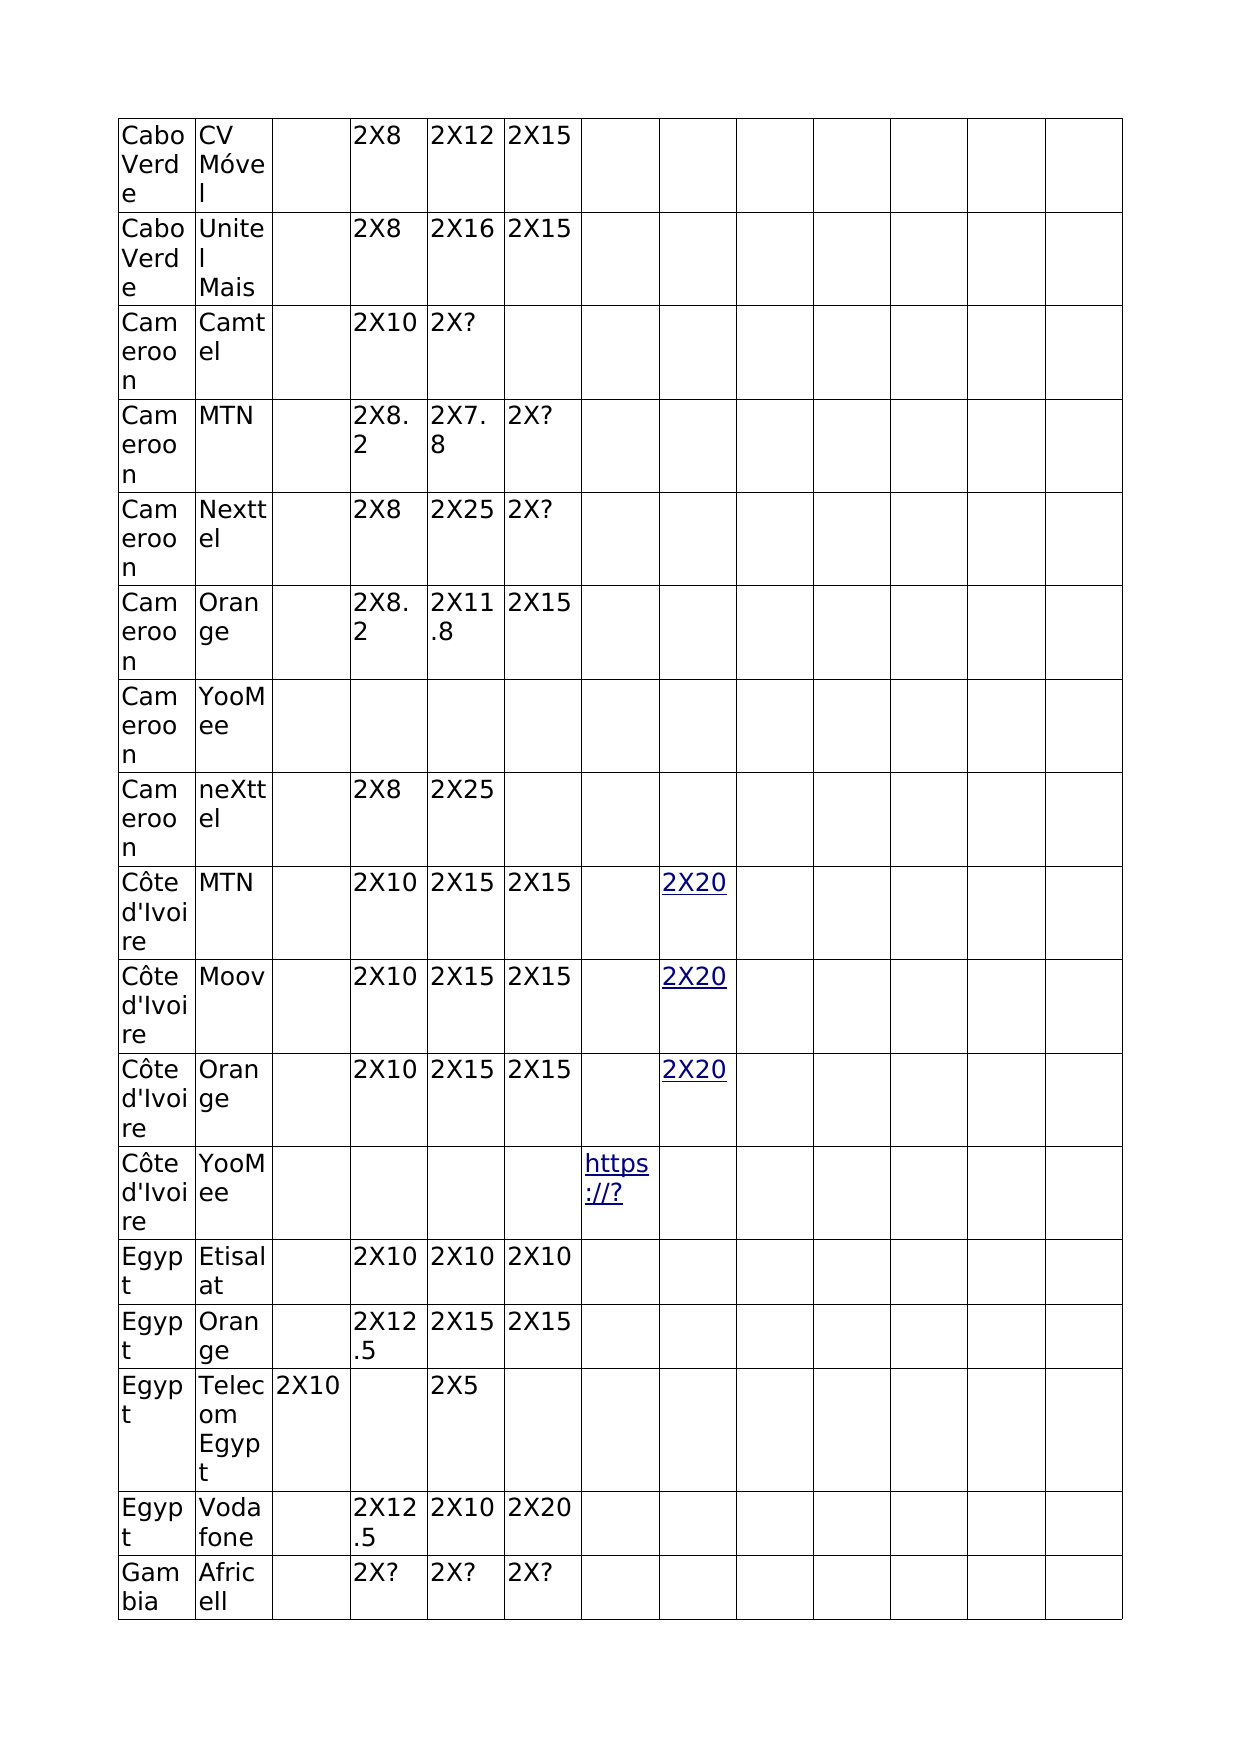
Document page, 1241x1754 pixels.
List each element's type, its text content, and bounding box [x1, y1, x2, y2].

table_cell [814, 1240, 890, 1304]
table_cell [737, 1369, 813, 1491]
table_cell [582, 680, 659, 772]
table_cell 2X7.8 [428, 400, 504, 492]
table_cell [1046, 773, 1122, 866]
table_cell [814, 306, 890, 398]
table_cell [737, 119, 813, 212]
table_cell [891, 773, 967, 866]
table_cell Cabo Verde [119, 119, 195, 212]
table_cell Egypt [119, 1492, 195, 1555]
table_cell [660, 119, 736, 212]
table_cell [968, 586, 1045, 679]
table_cell 2X25 [428, 773, 504, 866]
table_cell Côte d'Ivoire [119, 867, 195, 959]
table_cell [273, 119, 350, 212]
table_cell Camtel [196, 306, 272, 398]
table_cell 2X15 [505, 213, 581, 305]
table_cell [968, 773, 1045, 866]
table_cell [814, 1147, 890, 1239]
table_cell 2X15 [428, 960, 504, 1052]
table_cell 2X10 [351, 960, 427, 1052]
table_cell 2X10 [351, 1240, 427, 1304]
table_cell [891, 586, 967, 679]
table_cell [1046, 119, 1122, 212]
table_cell [737, 213, 813, 305]
table_cell 2X10 [428, 1492, 504, 1555]
table_cell [428, 1147, 504, 1239]
table_cell [273, 867, 350, 959]
table_cell [351, 1369, 427, 1491]
table_cell Cabo Verde [119, 213, 195, 305]
table_cell [737, 1305, 813, 1368]
table_cell [891, 1147, 967, 1239]
table_cell [660, 493, 736, 585]
table_cell [582, 773, 659, 866]
table_cell 2X? [505, 493, 581, 585]
table_cell [1046, 306, 1122, 398]
table_cell [505, 1147, 581, 1239]
table_cell [968, 960, 1045, 1052]
table_cell Vodafone [196, 1492, 272, 1555]
table_cell Cameroon [119, 586, 195, 679]
table_cell [660, 1556, 736, 1619]
table_cell [891, 680, 967, 772]
table_cell 2X8 [351, 773, 427, 866]
table_cell [814, 960, 890, 1052]
table_cell Telecom Egypt [196, 1369, 272, 1491]
table_cell [660, 1147, 736, 1239]
table_cell [891, 400, 967, 492]
table_cell [737, 306, 813, 398]
table_cell 2X12.5 [351, 1305, 427, 1368]
table_cell [505, 680, 581, 772]
table_cell [1046, 867, 1122, 959]
table_cell [273, 1556, 350, 1619]
table_cell [814, 493, 890, 585]
table_cell [582, 493, 659, 585]
table_cell [891, 1369, 967, 1491]
table_cell Cameroon [119, 400, 195, 492]
table_cell [273, 1147, 350, 1239]
table_cell Orange [196, 1054, 272, 1146]
table_cell [660, 306, 736, 398]
table_cell [814, 119, 890, 212]
table_cell 2X15 [428, 1305, 504, 1368]
table_cell [737, 1556, 813, 1619]
table_cell [660, 400, 736, 492]
table_cell [582, 867, 659, 959]
table_cell [660, 680, 736, 772]
table_cell [660, 213, 736, 305]
table_cell 2X10 [351, 867, 427, 959]
table_cell [814, 1492, 890, 1555]
table_cell MTN [196, 867, 272, 959]
table_cell YooMee [196, 680, 272, 772]
table_cell [737, 773, 813, 866]
table_cell 2X15 [505, 960, 581, 1052]
table_cell [968, 1369, 1045, 1491]
table_cell Cameroon [119, 680, 195, 772]
table_cell Côte d'Ivoire [119, 1054, 195, 1146]
table_cell CV Móvel [196, 119, 272, 212]
table_cell Côte d'Ivoire [119, 1147, 195, 1239]
table_cell 2X8.2 [351, 586, 427, 679]
table_cell [582, 1240, 659, 1304]
table_cell 2X5 [428, 1369, 504, 1491]
table_cell Côte d'Ivoire [119, 960, 195, 1052]
table_cell [1046, 1492, 1122, 1555]
table_cell 2X? [428, 1556, 504, 1619]
table_cell [814, 773, 890, 866]
table_cell [582, 1556, 659, 1619]
table_cell 2X15 [505, 1305, 581, 1368]
table_cell [737, 1492, 813, 1555]
table_cell [814, 1369, 890, 1491]
table_cell [891, 1240, 967, 1304]
table_cell [273, 306, 350, 398]
table_cell [968, 213, 1045, 305]
table_cell [582, 119, 659, 212]
table_cell 2X16 [428, 213, 504, 305]
table_cell [273, 213, 350, 305]
table_cell [737, 960, 813, 1052]
table_cell [891, 119, 967, 212]
table_cell [273, 586, 350, 679]
table_cell 2X25 [428, 493, 504, 585]
table_cell [273, 493, 350, 585]
table_cell 2X10 [428, 1240, 504, 1304]
table_cell 2X8 [351, 493, 427, 585]
table_cell 2X10 [351, 1054, 427, 1146]
table_cell [273, 1054, 350, 1146]
table_cell [968, 400, 1045, 492]
table_cell 2X20 [660, 1054, 736, 1146]
table_cell Egypt [119, 1240, 195, 1304]
table_cell [1046, 400, 1122, 492]
table_cell [582, 1369, 659, 1491]
table_cell 2X8 [351, 213, 427, 305]
table_cell 2X15 [428, 1054, 504, 1146]
table_cell Cameroon [119, 493, 195, 585]
table_cell YooMee [196, 1147, 272, 1239]
table_cell [660, 1369, 736, 1491]
table_cell [891, 1305, 967, 1368]
table_cell [582, 1305, 659, 1368]
table_cell [737, 1147, 813, 1239]
table_cell [737, 400, 813, 492]
table_cell [814, 400, 890, 492]
table_cell [891, 306, 967, 398]
table_cell [891, 1556, 967, 1619]
table_cell [968, 867, 1045, 959]
table_cell 2X? [505, 1556, 581, 1619]
table_cell [968, 306, 1045, 398]
table_cell [1046, 1054, 1122, 1146]
table_cell [428, 680, 504, 772]
table_cell [737, 867, 813, 959]
table_cell [891, 867, 967, 959]
table_cell Etisalat [196, 1240, 272, 1304]
table_cell [1046, 1240, 1122, 1304]
table_cell [968, 1054, 1045, 1146]
table_cell Unitel Mais [196, 213, 272, 305]
table_cell 2X10 [351, 306, 427, 398]
table_cell 2X20 [660, 867, 736, 959]
table_cell [814, 680, 890, 772]
table_cell [737, 586, 813, 679]
table_cell https://? [582, 1147, 659, 1239]
table_cell [351, 680, 427, 772]
table_cell [968, 493, 1045, 585]
table_cell 2X15 [505, 1054, 581, 1146]
table_cell [660, 1305, 736, 1368]
table_cell [1046, 213, 1122, 305]
table_cell [814, 1305, 890, 1368]
table_cell [1046, 1556, 1122, 1619]
table_cell Nexttel [196, 493, 272, 585]
table_cell neXttel [196, 773, 272, 866]
table_cell [351, 1147, 427, 1239]
table_cell 2X20 [505, 1492, 581, 1555]
table_cell [273, 1240, 350, 1304]
table_cell [968, 1492, 1045, 1555]
table_cell [814, 586, 890, 679]
table_cell [582, 1054, 659, 1146]
table_cell [814, 1556, 890, 1619]
table_cell Moov [196, 960, 272, 1052]
table_cell 2X15 [505, 586, 581, 679]
table_cell [1046, 1305, 1122, 1368]
table_cell Cameroon [119, 306, 195, 398]
table_cell [1046, 1147, 1122, 1239]
table_cell [273, 960, 350, 1052]
table_cell [660, 1492, 736, 1555]
table_cell [968, 1240, 1045, 1304]
table_cell [968, 119, 1045, 212]
table_cell 2X8.2 [351, 400, 427, 492]
table_cell [660, 1240, 736, 1304]
table_cell [660, 773, 736, 866]
table_cell [273, 680, 350, 772]
table_cell [505, 1369, 581, 1491]
table_cell [891, 493, 967, 585]
table_cell MTN [196, 400, 272, 492]
table_cell 2X10 [273, 1369, 350, 1491]
table_cell Egypt [119, 1305, 195, 1368]
table_cell [273, 1305, 350, 1368]
table_cell [1046, 960, 1122, 1052]
table_cell [891, 213, 967, 305]
table_cell Egypt [119, 1369, 195, 1491]
table_cell [968, 1147, 1045, 1239]
table_cell Africell [196, 1556, 272, 1619]
table_cell 2X12.5 [351, 1492, 427, 1555]
table_cell 2X11.8 [428, 586, 504, 679]
table_cell 2X12 [428, 119, 504, 212]
table_cell 2X? [351, 1556, 427, 1619]
table_cell [968, 1556, 1045, 1619]
table_cell 2X15 [505, 119, 581, 212]
table_cell 2X? [505, 400, 581, 492]
table_cell [737, 1054, 813, 1146]
table_cell [582, 306, 659, 398]
table_cell [737, 493, 813, 585]
table_cell [1046, 1369, 1122, 1491]
table_cell [582, 1492, 659, 1555]
table_cell [891, 1492, 967, 1555]
table_cell [1046, 680, 1122, 772]
table_cell [1046, 586, 1122, 679]
table_cell [505, 306, 581, 398]
table_cell 2X20 [660, 960, 736, 1052]
table_cell Gambia [119, 1556, 195, 1619]
table_cell [660, 586, 736, 679]
table_cell 2X? [428, 306, 504, 398]
table_cell [814, 1054, 890, 1146]
table_cell Orange [196, 1305, 272, 1368]
table_cell Cameroon [119, 773, 195, 866]
table_cell [582, 213, 659, 305]
table_cell [814, 867, 890, 959]
table_cell 2X10 [505, 1240, 581, 1304]
table_cell [273, 1492, 350, 1555]
table_cell [737, 680, 813, 772]
table_cell 2X8 [351, 119, 427, 212]
table_cell [273, 773, 350, 866]
table_cell [891, 1054, 967, 1146]
table_cell 2X15 [428, 867, 504, 959]
table_cell [582, 400, 659, 492]
table_cell [737, 1240, 813, 1304]
table_cell [582, 586, 659, 679]
table_cell [968, 1305, 1045, 1368]
table_cell [814, 213, 890, 305]
table_cell 2X15 [505, 867, 581, 959]
table_cell Orange [196, 586, 272, 679]
table_cell [273, 400, 350, 492]
table_cell [505, 773, 581, 866]
table_cell [891, 960, 967, 1052]
table_cell [582, 960, 659, 1052]
table_cell [968, 680, 1045, 772]
table_cell [1046, 493, 1122, 585]
